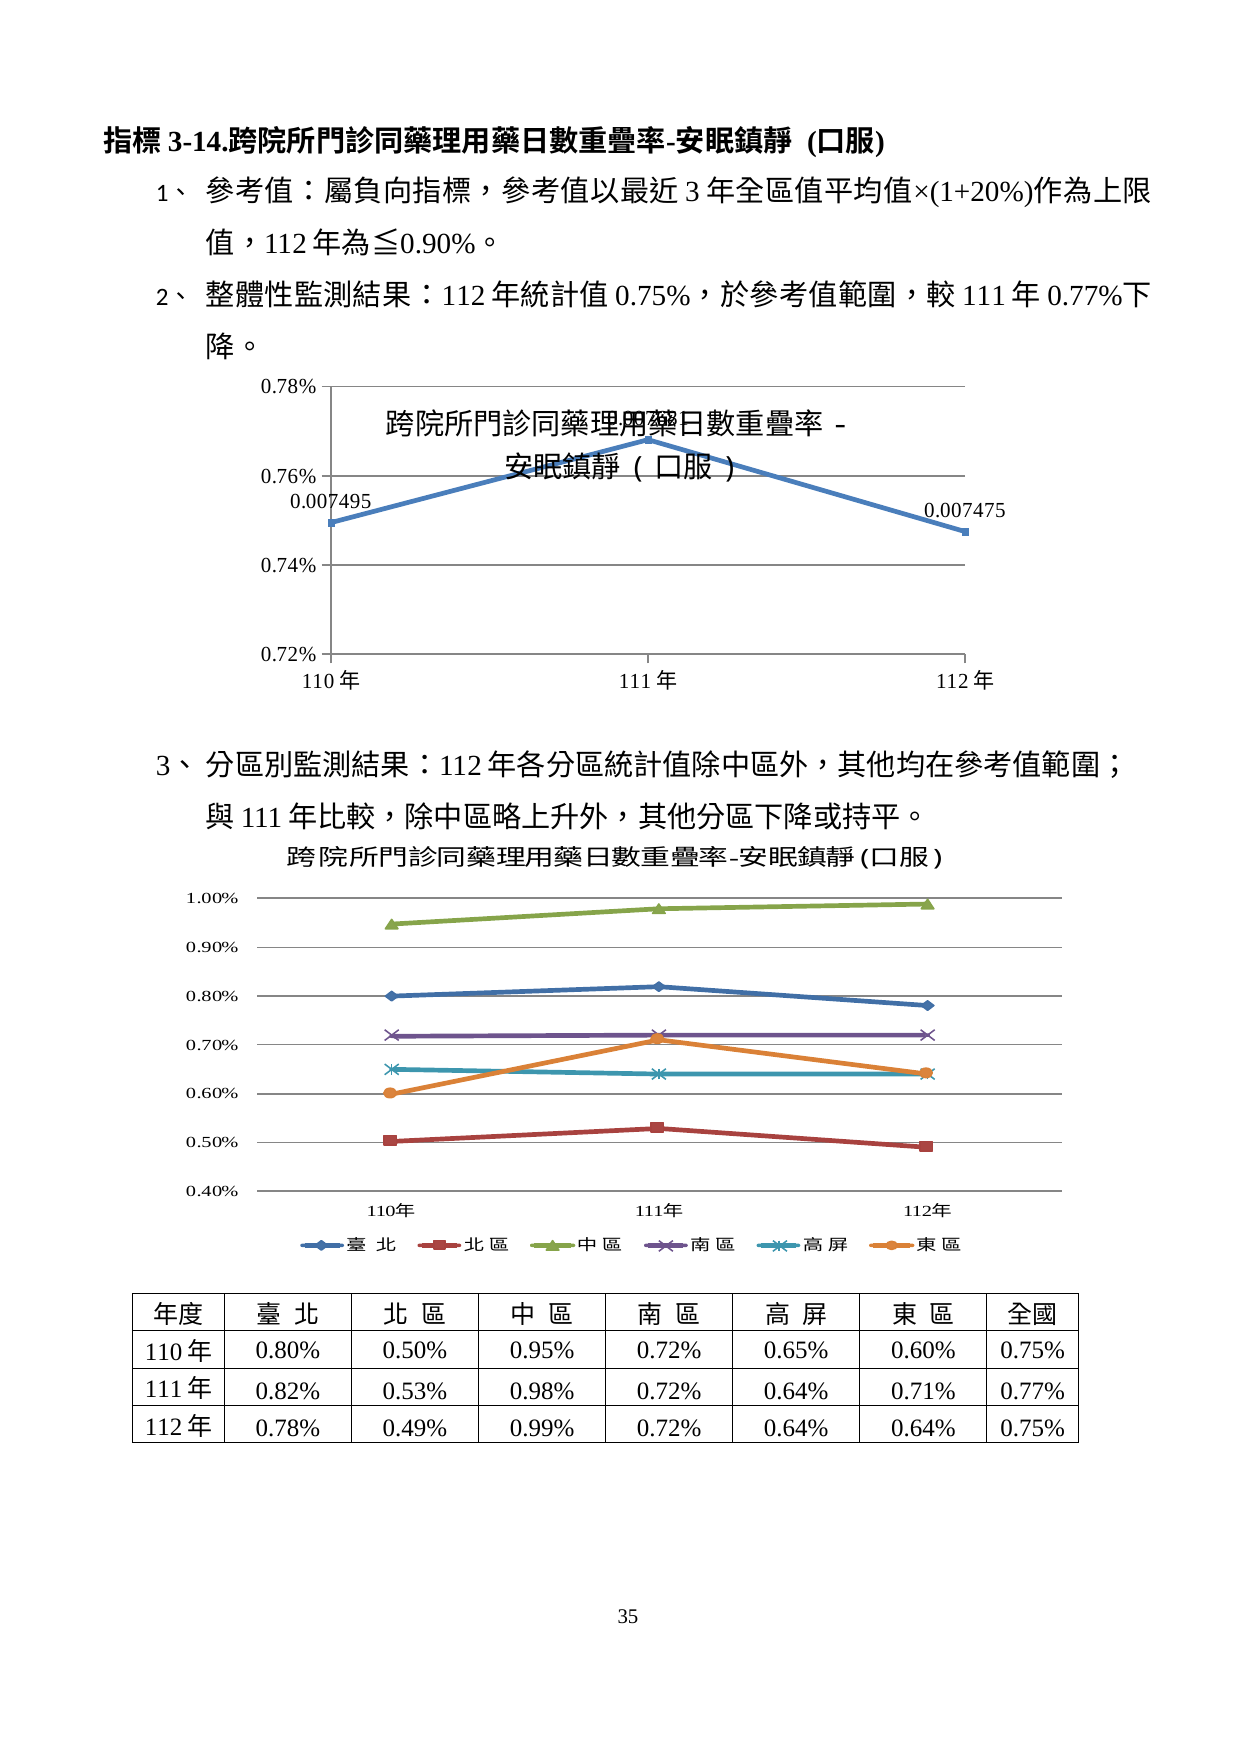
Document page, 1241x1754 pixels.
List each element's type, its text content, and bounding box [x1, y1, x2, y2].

table_cell 0.80% [225, 1331, 351, 1368]
table_cell 0.64% [733, 1369, 859, 1405]
table_header 中 區 [479, 1294, 605, 1330]
table_header 年度 [133, 1294, 224, 1330]
table_cell 0.99% [479, 1406, 605, 1442]
table_cell 0.78% [225, 1406, 351, 1442]
table_cell 0.72% [606, 1331, 732, 1368]
table_cell 0.49% [352, 1406, 478, 1442]
table_cell 0.50% [352, 1331, 478, 1368]
table_header 高 屏 [733, 1294, 859, 1330]
table_cell 0.95% [479, 1331, 605, 1368]
table_cell 112年 [133, 1406, 224, 1442]
table_cell 0.72% [606, 1406, 732, 1442]
table_cell 0.64% [860, 1406, 986, 1442]
subtitle 指標3-14.跨院所門診同藥理用藥日數重疊率-安眠鎮靜 (口服) [103, 117, 1152, 160]
table_cell 0.53% [352, 1369, 478, 1405]
table_cell 0.65% [733, 1331, 859, 1368]
table_cell 0.71% [860, 1369, 986, 1405]
table_header 全國 [987, 1294, 1078, 1330]
table_header 東 區 [860, 1294, 986, 1330]
table_cell 0.60% [860, 1331, 986, 1368]
list 分區別監測結果：112年各分區統計值除中區外，其他均在參考值範圍；與111年比較，除中區略上升外，其他分區下降或持平。 [156, 734, 1152, 838]
table_cell 0.77% [987, 1369, 1078, 1405]
table_cell 0.98% [479, 1369, 605, 1405]
table_header 臺 北 [225, 1294, 351, 1330]
table_cell 0.72% [606, 1369, 732, 1405]
table_cell 111年 [133, 1369, 224, 1405]
table_cell 0.82% [225, 1369, 351, 1405]
list 參考值：屬負向指標，參考值以最近3年全區值平均值×(1+20%)作為上限值，112年為≦0.90%。 [156, 160, 1152, 264]
table_header 南 區 [606, 1294, 732, 1330]
table_cell 110年 [133, 1331, 224, 1368]
table_header 北 區 [352, 1294, 478, 1330]
table_cell 0.64% [733, 1406, 859, 1442]
table_cell 0.75% [987, 1406, 1078, 1442]
table_cell 0.75% [987, 1331, 1078, 1368]
list 整體性監測結果：112年統計值0.75%，於參考值範圍，較111年0.77%下降。 [156, 264, 1152, 368]
